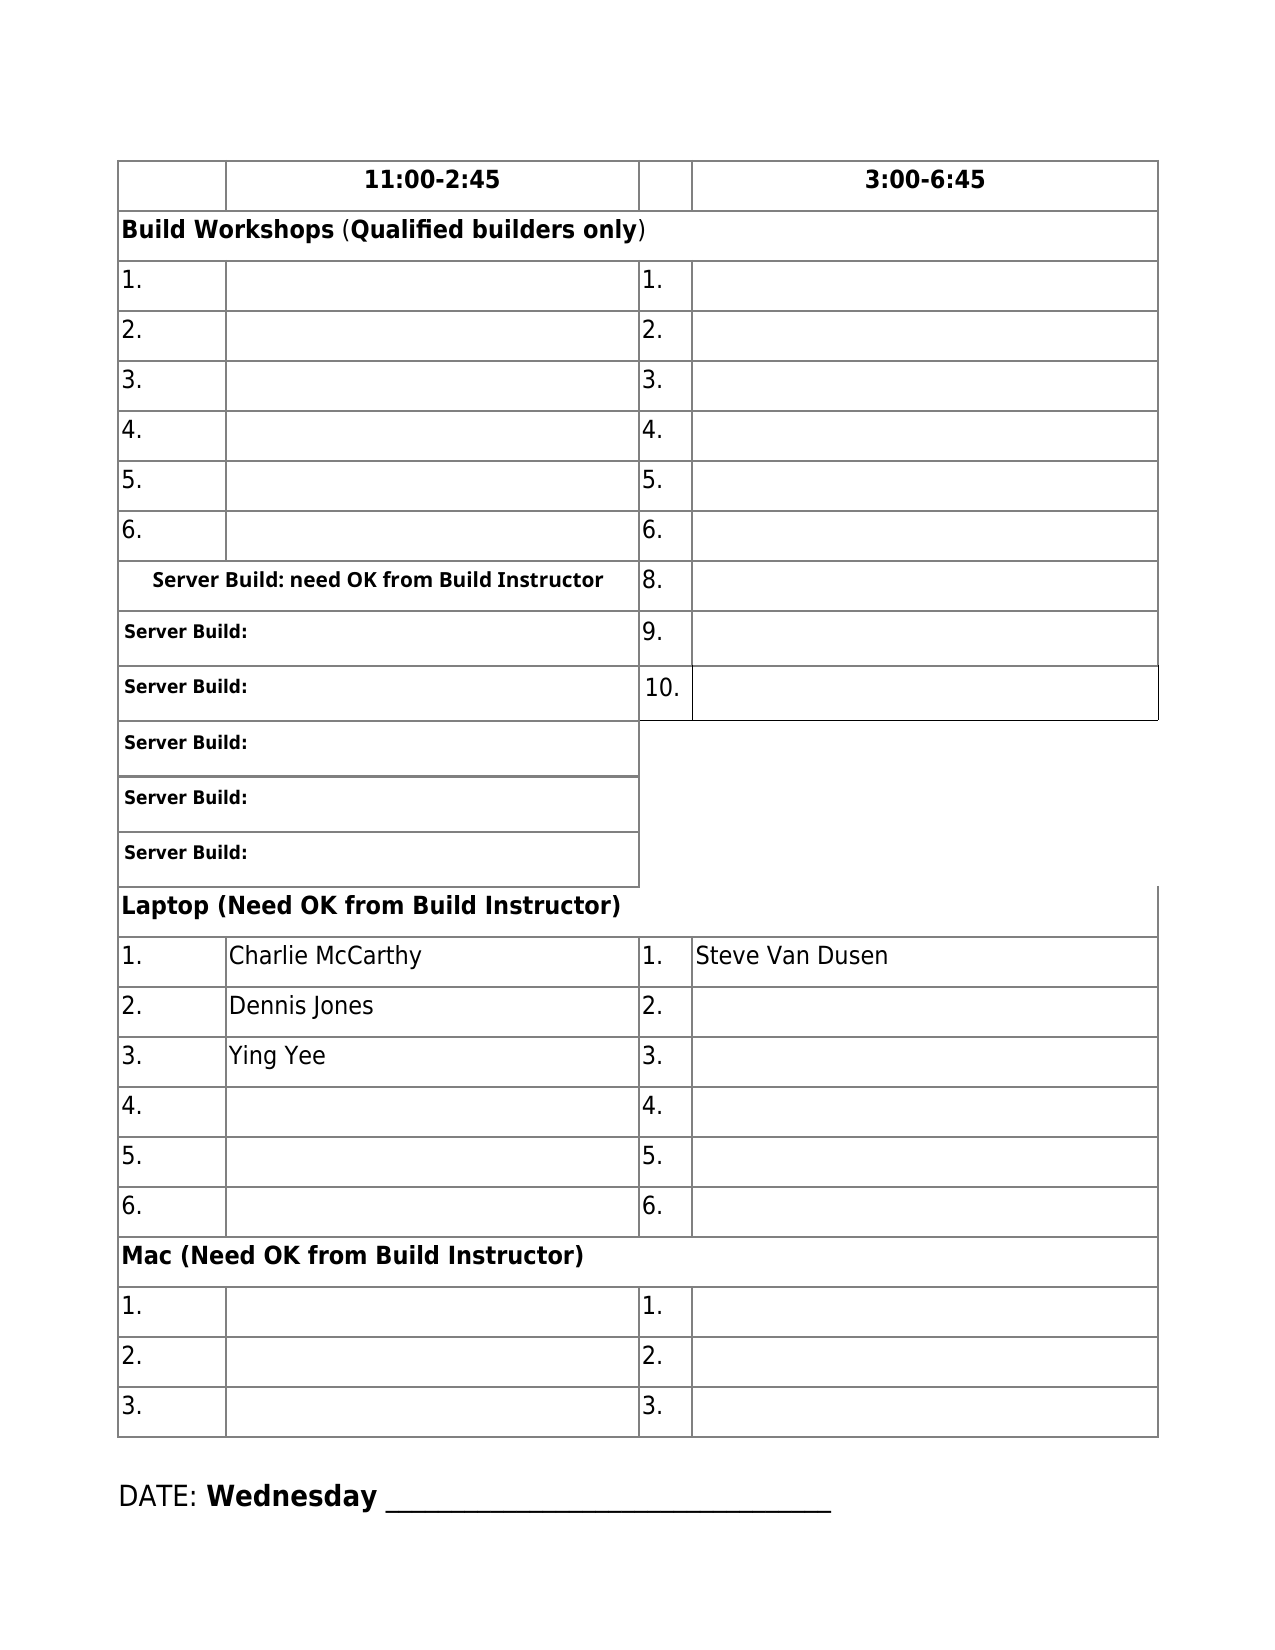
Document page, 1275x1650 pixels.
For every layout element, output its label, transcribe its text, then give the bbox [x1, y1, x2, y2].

table_cell [227, 1188, 638, 1236]
table_cell 4. [119, 1088, 225, 1136]
table_cell 2. [119, 1338, 225, 1386]
table_cell [227, 1138, 638, 1186]
table_cell Steve Van Dusen [693, 938, 1157, 986]
table_cell 3. [119, 1038, 225, 1086]
table_cell Server Build: [119, 612, 638, 665]
table_cell [227, 262, 638, 310]
table_cell 6. [119, 1188, 225, 1236]
table_cell Server Build: need OK from Build Instructor [119, 562, 638, 610]
table_cell 5. [640, 1138, 691, 1186]
table_cell Server Build: [119, 722, 638, 775]
table_cell 5. [119, 462, 225, 510]
table_cell [693, 262, 1157, 310]
text DATE: Wednesday __________________________________ [118, 1479, 1157, 1513]
table_cell [693, 1088, 1157, 1136]
table_cell [693, 1388, 1157, 1436]
table_cell 2. [119, 988, 225, 1036]
table_cell [693, 612, 1157, 665]
table_cell 5. [640, 462, 691, 510]
table_cell Server Build: [119, 833, 638, 886]
table_cell [693, 562, 1157, 610]
table_cell [693, 1038, 1157, 1086]
table_cell [693, 512, 1157, 560]
table_cell [693, 412, 1157, 460]
table_cell 1. [119, 938, 225, 986]
table_cell Mac (Need OK from Build Instructor) [119, 1238, 1157, 1286]
table_cell [227, 312, 638, 360]
table_cell [693, 1138, 1157, 1186]
table_cell Server Build: [119, 667, 638, 720]
table_cell 3. [119, 1388, 225, 1436]
table_cell [693, 1188, 1157, 1236]
table_cell 1. [119, 1288, 225, 1336]
table_cell [693, 312, 1157, 360]
table_cell [693, 667, 1158, 720]
table_cell [640, 721, 1158, 775]
table_cell [693, 988, 1157, 1036]
table_cell [227, 1088, 638, 1136]
table_header 3:00-6:45 [693, 162, 1157, 210]
table_cell [693, 462, 1157, 510]
table_cell 10. [640, 667, 692, 720]
table_cell 8. [640, 562, 691, 610]
table_cell Ying Yee [227, 1038, 638, 1086]
table_header [640, 162, 691, 210]
table_cell 1. [640, 262, 691, 310]
table_cell 4. [640, 1088, 691, 1136]
table_cell 9. [640, 612, 691, 665]
table_cell [693, 1288, 1157, 1336]
table_header [119, 162, 225, 210]
table_cell [227, 1388, 638, 1436]
table_cell [640, 831, 1158, 886]
table_cell 1. [119, 262, 225, 310]
table_cell 3. [640, 1388, 691, 1436]
table_cell Charlie McCarthy [227, 938, 638, 986]
table_cell 2. [119, 312, 225, 360]
table_cell 6. [119, 512, 225, 560]
table_cell Dennis Jones [227, 988, 638, 1036]
table_cell [227, 512, 638, 560]
table_cell 1. [640, 938, 691, 986]
table_cell 2. [640, 1338, 691, 1386]
table_cell 2. [640, 312, 691, 360]
table_cell [227, 1338, 638, 1386]
table_cell [227, 412, 638, 460]
table_cell 4. [119, 412, 225, 460]
table_cell [227, 462, 638, 510]
table_cell 2. [640, 988, 691, 1036]
table_cell [227, 1288, 638, 1336]
table_cell [693, 362, 1157, 410]
table_cell [640, 775, 1158, 831]
table_cell Laptop (Need OK from Build Instructor) [119, 886, 1157, 936]
table_cell Server Build: [119, 778, 638, 831]
table_cell 6. [640, 1188, 691, 1236]
table_cell 6. [640, 512, 691, 560]
table_header 11:00-2:45 [227, 162, 638, 210]
table_cell 1. [640, 1288, 691, 1336]
table_cell 5. [119, 1138, 225, 1186]
table_cell 4. [640, 412, 691, 460]
table_cell 3. [640, 362, 691, 410]
table_cell [227, 362, 638, 410]
table_cell 3. [640, 1038, 691, 1086]
table_cell Build Workshops (Qualified builders only) [119, 212, 1157, 260]
table_cell 3. [119, 362, 225, 410]
table_cell [693, 1338, 1157, 1386]
